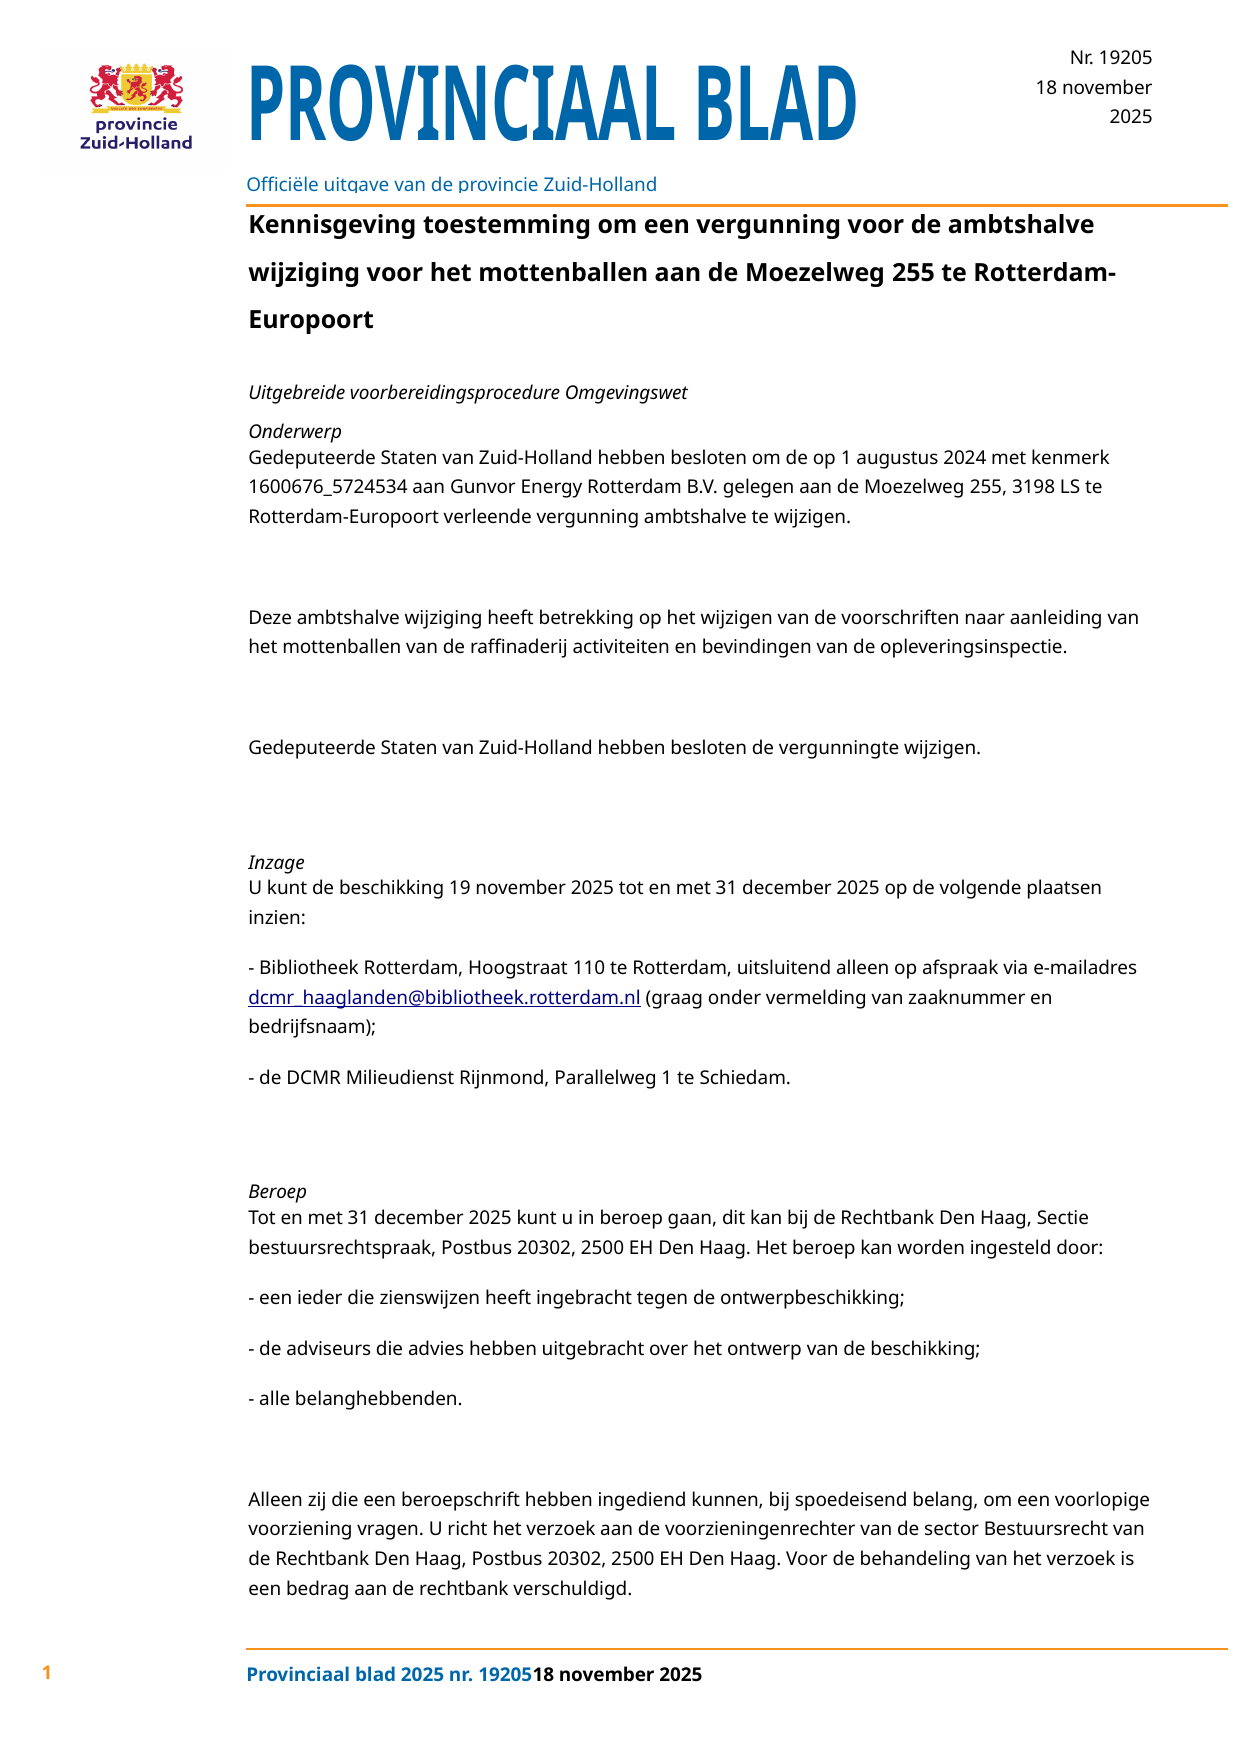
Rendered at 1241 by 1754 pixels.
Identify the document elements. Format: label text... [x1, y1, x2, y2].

text Onderwerp [248, 418, 1152, 444]
text - een ieder die zienswijzen heeft ingebracht tegen de ontwerpbeschikking; [248, 1284, 1152, 1310]
text Deze ambtshalve wijziging heeft betrekking op het wijzigen van de voorschriften naar aanleiding van het mottenballen van de raffinaderij activiteiten en bevindingen van de opleveringsinspectie. [248, 604, 1152, 659]
text Gedeputeerde Staten van Zuid-Holland hebben besloten om de op 1 augustus 2024 met kenmerk 1600676_5724534 aan Gunvor Energy Rotterdam B.V. gelegen aan de Moezelweg 255, 3198 LS te Rotterdam-Europoort verleende vergunning ambtshalve te wijzigen. [248, 444, 1152, 529]
text Kennisgeving toestemming om een vergunning voor de ambtshalve wijziging voor het mottenballen aan de Moezelweg 255 te Rotterdam-Europoort [248, 207, 1152, 336]
text Tot en met 31 december 2025 kunt u in beroep gaan, dit kan bij de Rechtbank Den Haag, Sectie bestuursrechtspraak, Postbus 20302, 2500 EH Den Haag. Het beroep kan worden ingesteld door: [248, 1204, 1152, 1259]
text Inzage [248, 849, 1152, 874]
picture [41, 47, 231, 172]
text - Bibliotheek Rotterdam, Hoogstraat 110 te Rotterdam, uitsluitend alleen op afspraak via e-mailadres dcmr_haaglanden@bibliotheek.rotterdam.nl (graag onder vermelding van zaaknummer en bedrijfsnaam); [248, 954, 1152, 1039]
text - alle belanghebbenden. [248, 1385, 1152, 1411]
text U kunt de beschikking 19 november 2025 tot en met 31 december 2025 op de volgende plaatsen inzien: [248, 874, 1152, 930]
text Beroep [248, 1178, 1152, 1204]
text Uitgebreide voorbereidingsprocedure Omgevingswet [248, 379, 1152, 405]
text - de adviseurs die advies hebben uitgebracht over het ontwerp van de beschikking; [248, 1335, 1152, 1360]
text - de DCMR Milieudienst Rijnmond, Parallelweg 1 te Schiedam. [248, 1064, 1152, 1090]
text Alleen zij die een beroepschrift hebben ingediend kunnen, bij spoedeisend belang, om een voorlopige voorziening vragen. U richt het verzoek aan de voorzieningenrechter van de sector Bestuursrecht van de Rechtbank Den Haag, Postbus 20302, 2500 EH Den Haag. Voor de behandeling van het verzoek is een bedrag aan de rechtbank verschuldigd. [248, 1486, 1152, 1600]
text Gedeputeerde Staten van Zuid-Holland hebben besloten de vergunningte wijzigen. [248, 734, 1152, 760]
